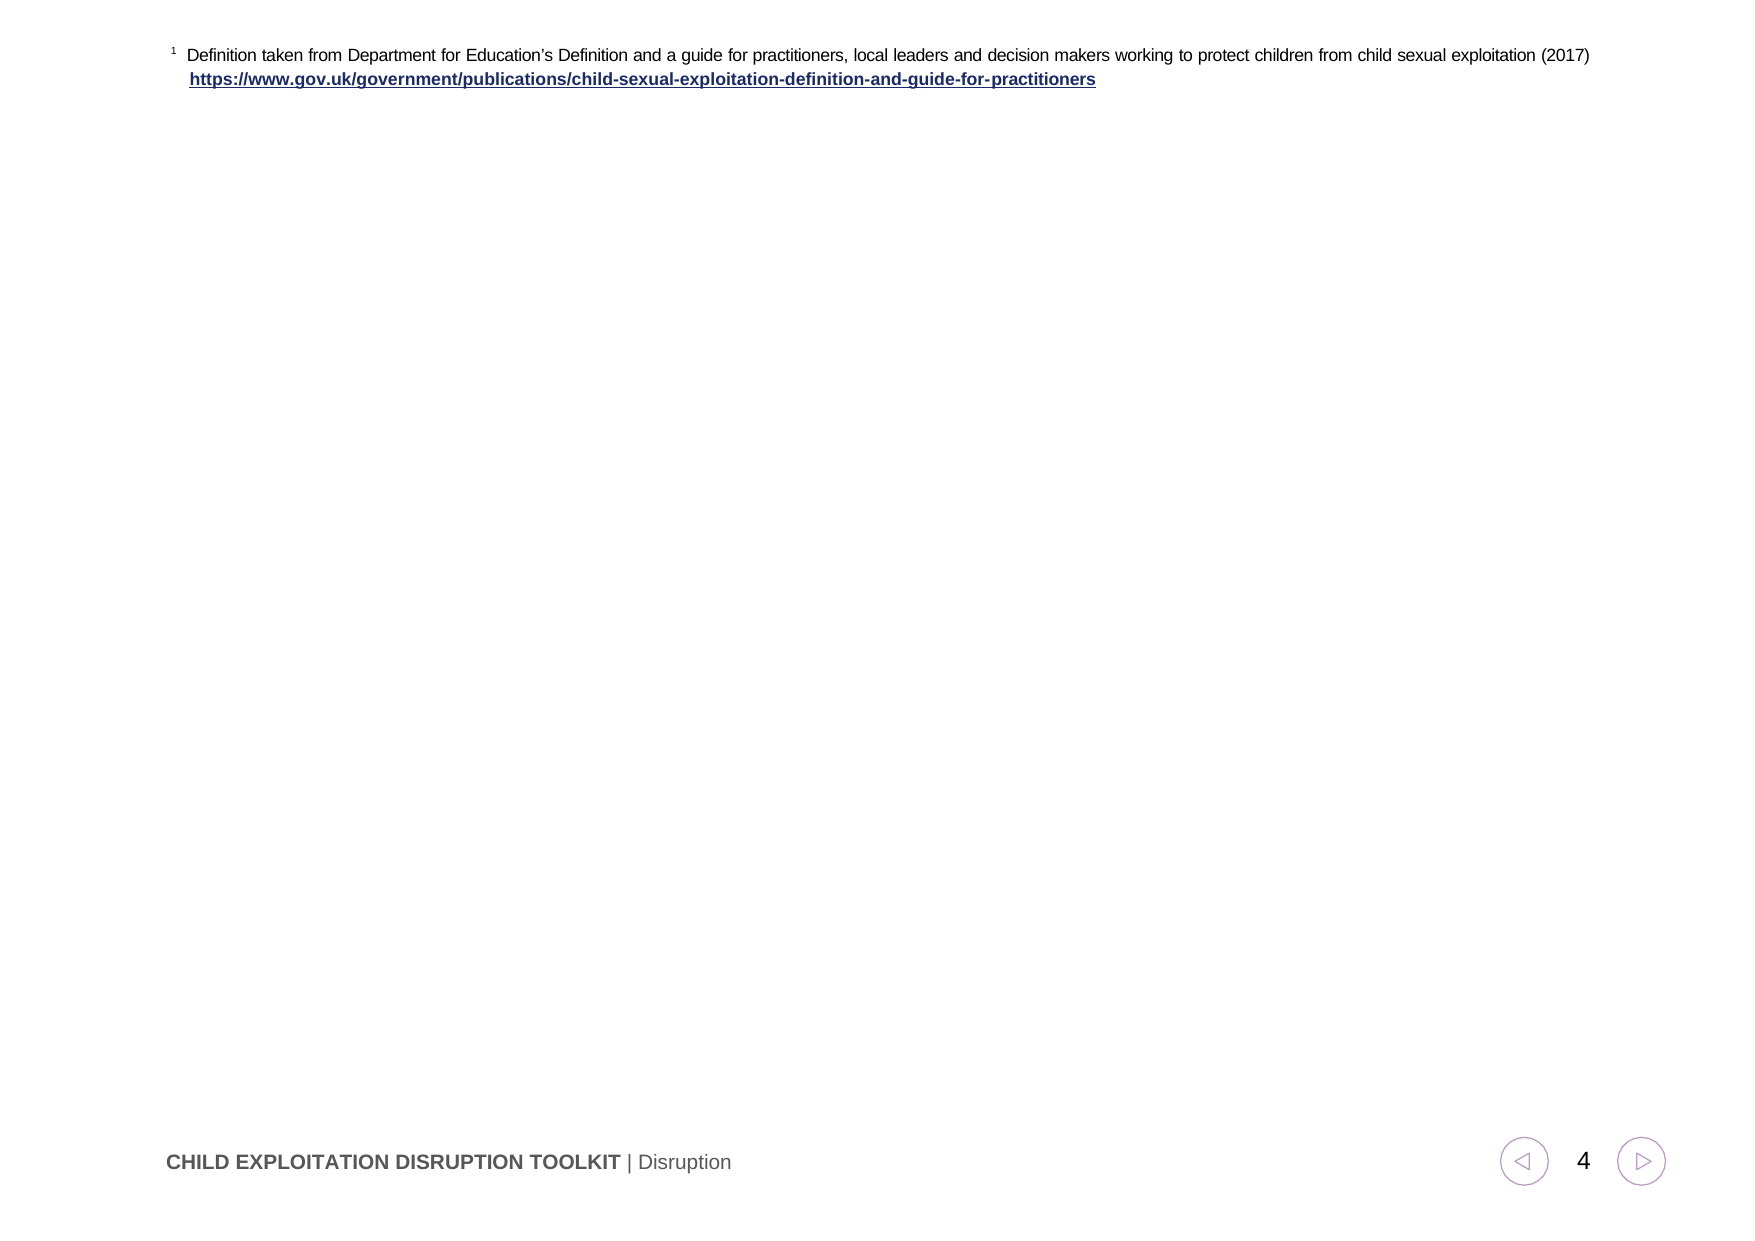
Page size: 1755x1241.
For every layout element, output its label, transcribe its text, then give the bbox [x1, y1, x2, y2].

text https://www.gov.uk/government/publications/child-sexual-exploitation-definition-and-guide-for-practitioners [189, 69, 1702, 89]
text 1 Definition taken from Department for Education’s Definition and a guide for practitioners, local leaders and decision makers working to protect children from child sexual exploitation (2017) [171, 44, 1702, 65]
